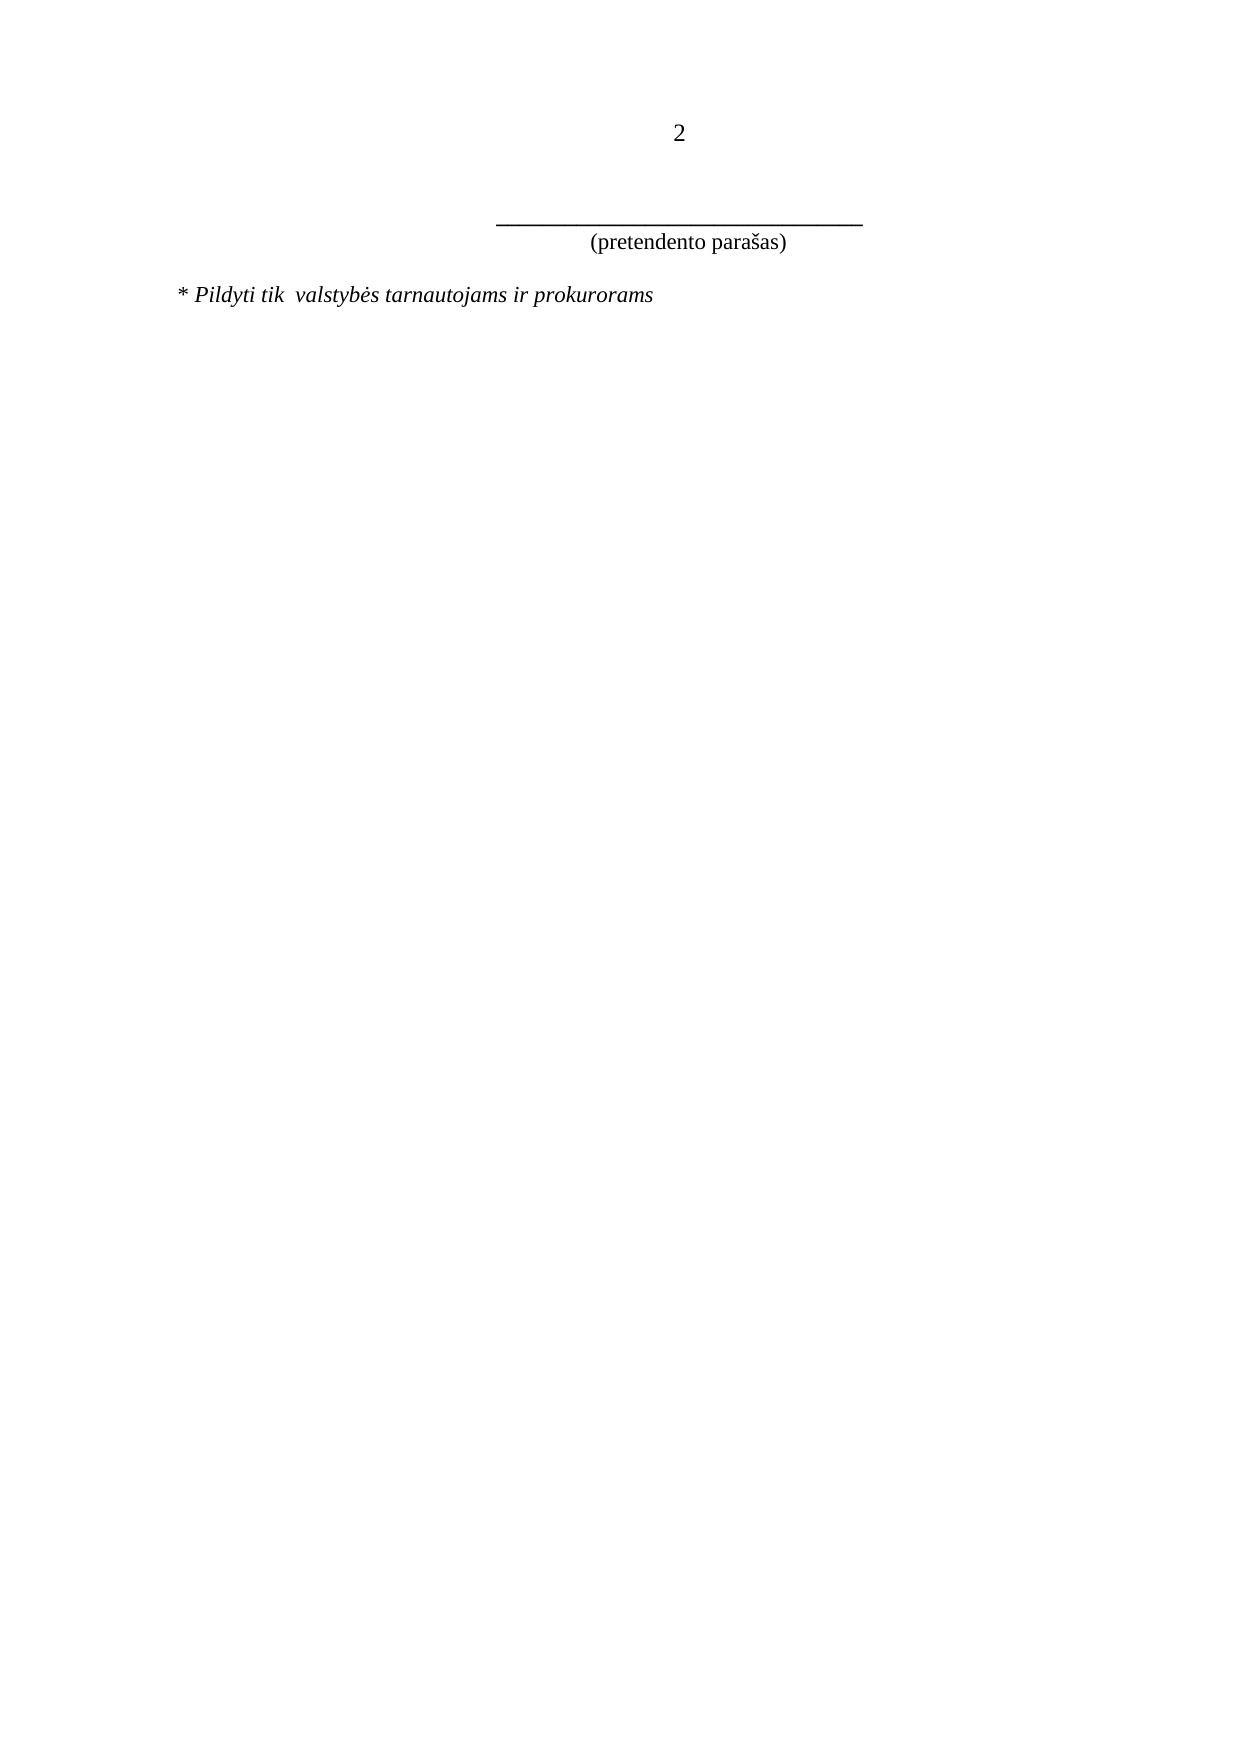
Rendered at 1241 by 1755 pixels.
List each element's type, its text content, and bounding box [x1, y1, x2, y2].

text * Pildyti tik valstybės tarnautojams ir prokurorams [177, 281, 1181, 307]
text ________________________________ [177, 202, 1181, 228]
text (pretendento parašas) [177, 228, 1200, 255]
